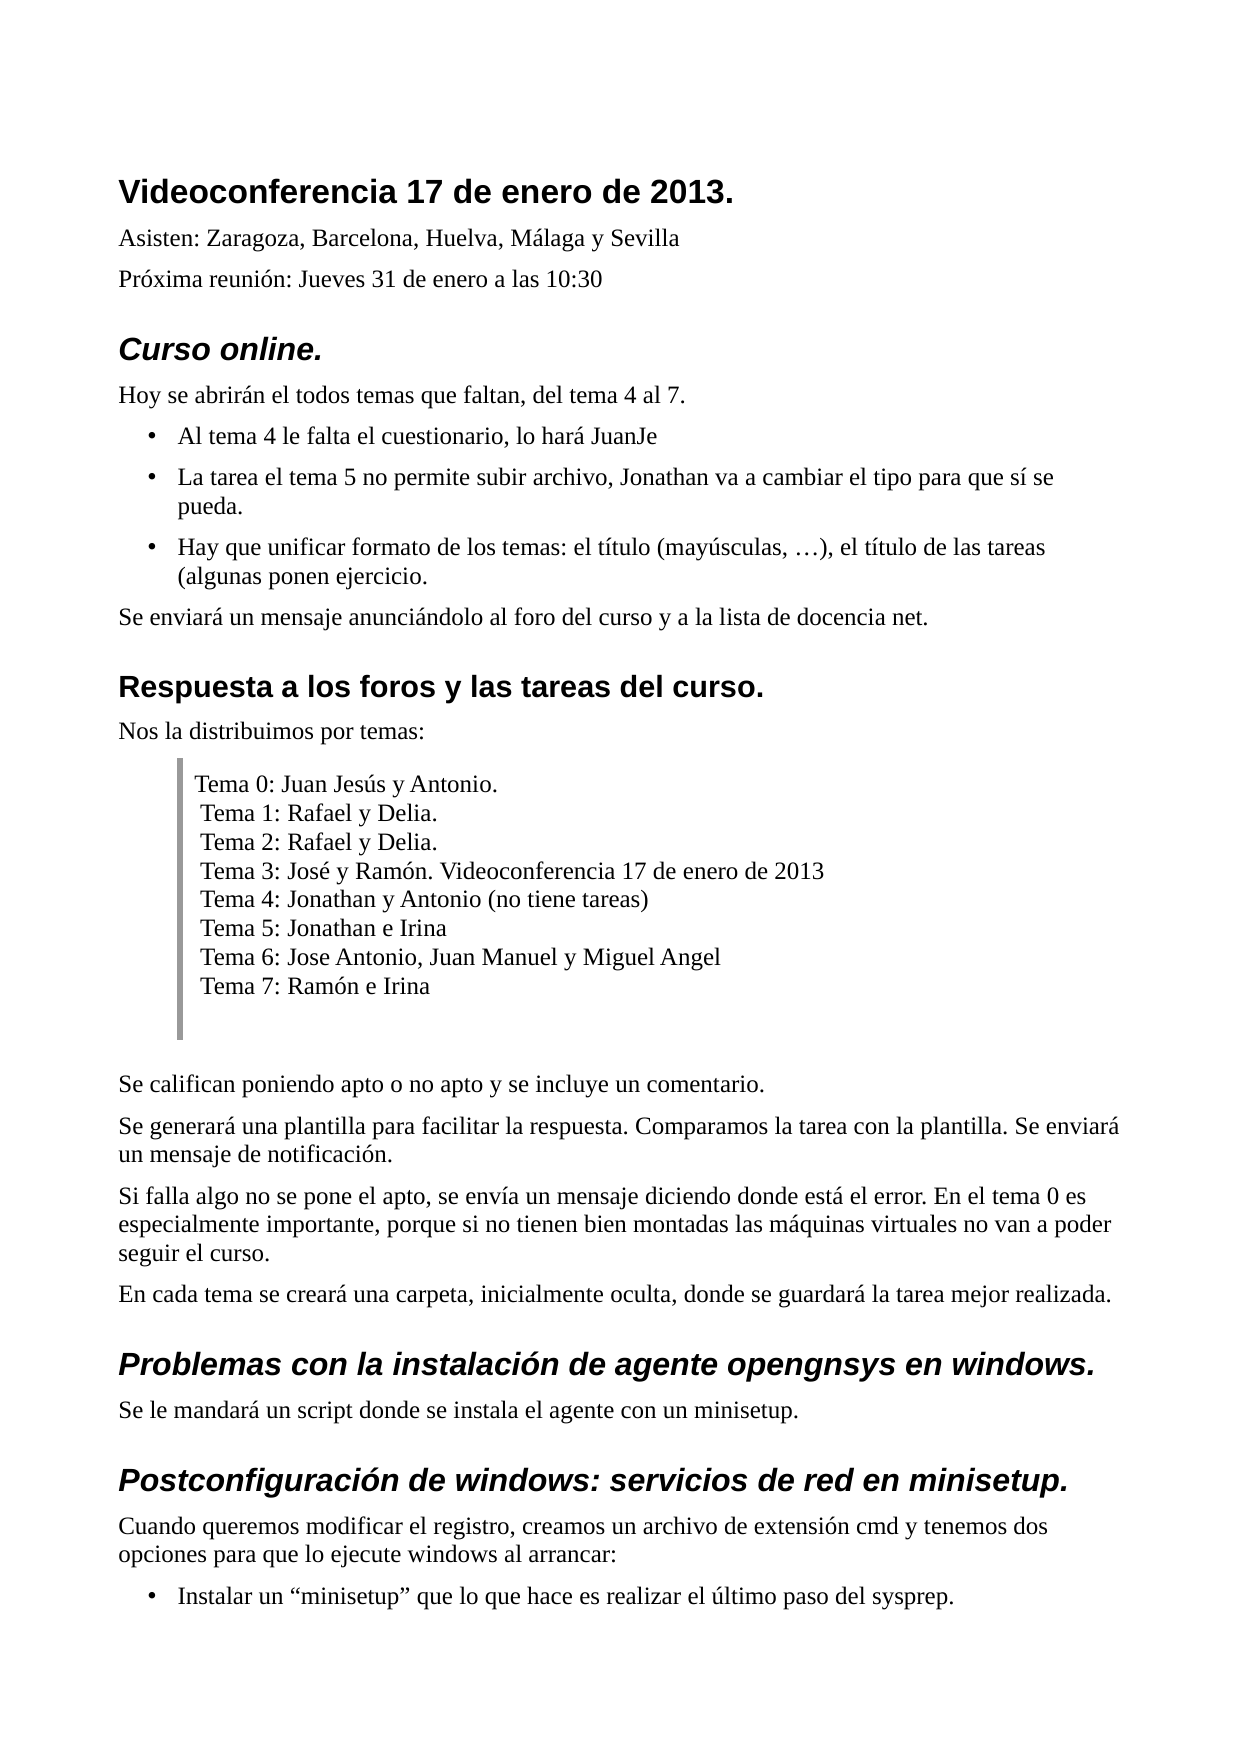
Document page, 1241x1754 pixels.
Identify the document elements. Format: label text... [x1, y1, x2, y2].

list Al tema 4 le falta el cuestionario, lo hará JuanJe [148, 421, 1122, 450]
list Hay que unificar formato de los temas: el título (mayúsculas, …), el título de las tareas (algunas ponen ejercicio. [148, 532, 1122, 590]
list Instalar un “minisetup” que lo que hace es realizar el último paso del sysprep. [148, 1581, 1122, 1609]
text En cada tema se creará una carpeta, inicialmente oculta, donde se guardará la tarea mejor realizada. [118, 1279, 1122, 1308]
subtitle Respuesta a los foros y las tareas del curso. [118, 669, 1122, 704]
subtitle Problemas con la instalación de agente opengnsys en windows. [118, 1346, 1122, 1383]
text Se generará una plantilla para facilitar la respuesta. Comparamos la tarea con la plantilla. Se enviará un mensaje de notificación. [118, 1111, 1122, 1168]
subtitle Curso online. [118, 331, 1122, 367]
text Tema 0: Juan Jesús y Antonio. Tema 1: Rafael y Delia. Tema 2: Rafael y Delia. Tema 3: José y Ramón. Videoconferencia 17 de enero de 2013 Tema 4: Jonathan y Antonio (no tiene tareas) Tema 5: Jonathan e Irina Tema 6: Jose Antonio, Juan Manuel y Miguel Angel Tema 7: Ramón e Irina [183, 758, 1063, 1040]
text Se le mandará un script donde se instala el agente con un minisetup. [118, 1395, 1122, 1424]
text Nos la distribuimos por temas: [118, 716, 1122, 745]
text Cuando queremos modificar el registro, creamos un archivo de extensión cmd y tenemos dos opciones para que lo ejecute windows al arrancar: [118, 1511, 1122, 1568]
text Asisten: Zaragoza, Barcelona, Huelva, Málaga y Sevilla [118, 223, 1122, 252]
text Si falla algo no se pone el apto, se envía un mensaje diciendo donde está el error. En el tema 0 es especialmente importante, porque si no tienen bien montadas las máquinas virtuales no van a poder seguir el curso. [118, 1181, 1122, 1267]
list La tarea el tema 5 no permite subir archivo, Jonathan va a cambiar el tipo para que sí se pueda. [148, 462, 1122, 520]
text Se califican poniendo apto o no apto y se incluye un comentario. [118, 1069, 1122, 1098]
text Se enviará un mensaje anunciándolo al foro del curso y a la lista de docencia net. [118, 602, 1122, 631]
subtitle Postconfiguración de windows: servicios de red en minisetup. [118, 1461, 1122, 1498]
subtitle Videoconferencia 17 de enero de 2013. [118, 172, 1122, 211]
text Hoy se abrirán el todos temas que faltan, del tema 4 al 7. [118, 380, 1122, 409]
text Próxima reunión: Jueves 31 de enero a las 10:30 [118, 264, 1122, 293]
